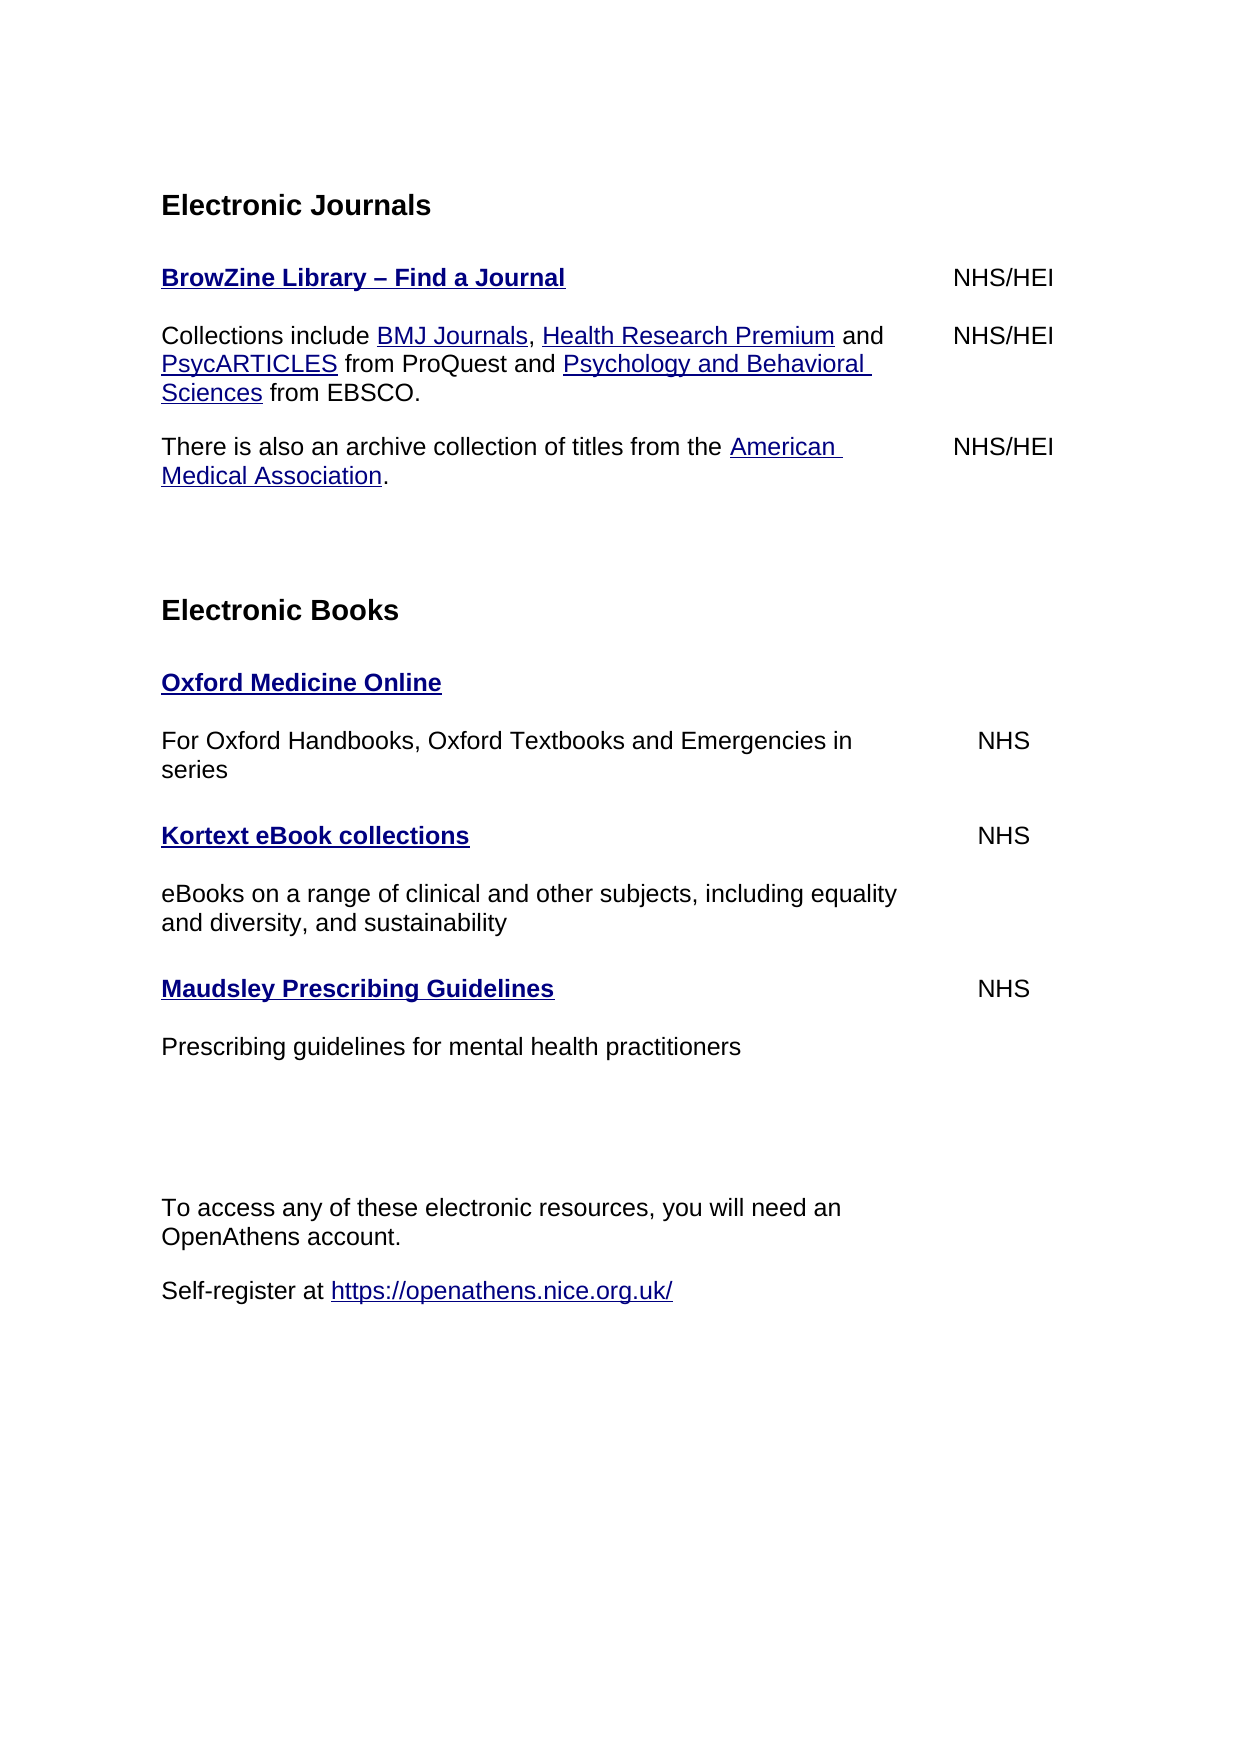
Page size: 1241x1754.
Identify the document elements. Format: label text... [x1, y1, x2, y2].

table_cell [918, 867, 1089, 949]
table_cell There is also an archive collection of titles from the American Medical Association. [150, 419, 918, 502]
table_cell [918, 1181, 1089, 1263]
table_cell [918, 1073, 1089, 1127]
table_cell eBooks on a range of clinical and other subjects, including equality and diversity, and sustainability [150, 867, 918, 949]
table_cell NHS [918, 714, 1089, 796]
table_cell [918, 556, 1089, 643]
table_cell Kortext eBook collections [150, 796, 918, 867]
table_cell BrowZine Library – Find a Journal [150, 238, 918, 308]
table_cell NHS/HEI [918, 419, 1089, 502]
table_cell [150, 1073, 918, 1127]
table_cell NHS [918, 796, 1089, 867]
table_cell NHS/HEI [918, 238, 1089, 308]
table_cell For Oxford Handbooks, Oxford Textbooks and Emergencies in series [150, 714, 918, 796]
table_cell Collections include BMJ Journals, Health Research Premium and PsycARTICLES from ProQuest and Psychology and Behavioral Sciences from EBSCO. [150, 308, 918, 419]
table_cell [150, 1127, 918, 1181]
table_cell [918, 1263, 1089, 1317]
table_cell To access any of these electronic resources, you will need an OpenAthens account. [150, 1181, 918, 1263]
table_cell [918, 1127, 1089, 1181]
table_cell [918, 502, 1089, 556]
table_cell NHS/HEI [918, 308, 1089, 419]
table_cell [918, 150, 1089, 238]
table_cell Self-register at https://openathens.nice.org.uk/ [150, 1263, 918, 1317]
table_cell Oxford Medicine Online [150, 643, 918, 714]
table_cell [918, 643, 1089, 714]
table_cell Electronic Books [150, 556, 918, 643]
table_cell Prescribing guidelines for mental health practitioners [150, 1020, 918, 1073]
table_cell Electronic Journals [150, 150, 918, 238]
table_cell [918, 1020, 1089, 1073]
table_cell [150, 502, 918, 556]
table_cell NHS [918, 949, 1089, 1019]
table_cell Maudsley Prescribing Guidelines [150, 949, 918, 1019]
